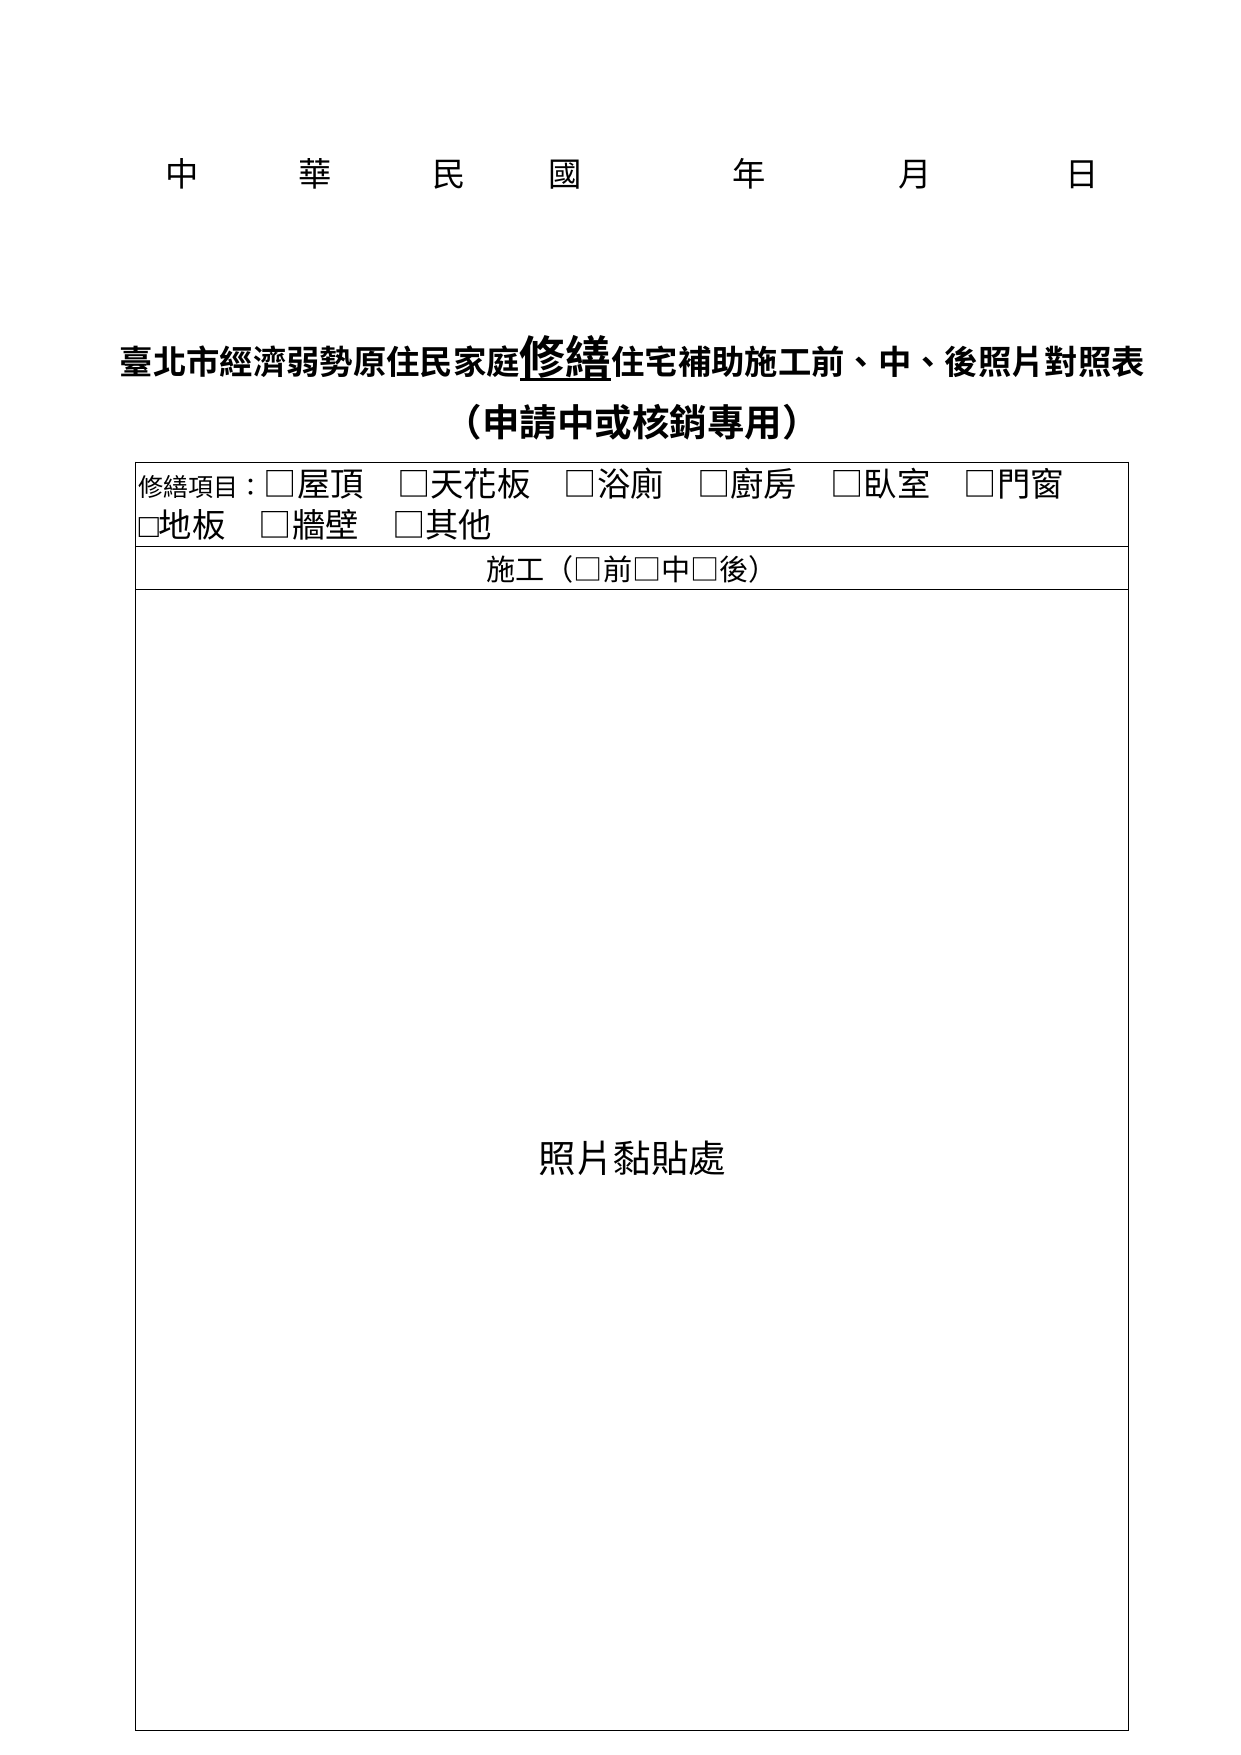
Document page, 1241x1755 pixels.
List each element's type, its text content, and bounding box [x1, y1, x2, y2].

text 中 華 民 國 年 月 日 [83, 137, 1181, 199]
text 臺北市經濟弱勢原住民家庭修繕住宅補助施工前、中、後照片對照表 [83, 324, 1181, 387]
text （申請中或核銷專用） [83, 387, 1181, 449]
table_cell 照片黏貼處 [136, 590, 1128, 1729]
table_header 修繕項目：□屋頂 □天花板 □浴廁 □廚房 □臥室 □門窗 □地板 □牆壁 □其他 [136, 463, 1128, 546]
table_cell 施工（□前□中□後） [136, 547, 1128, 589]
